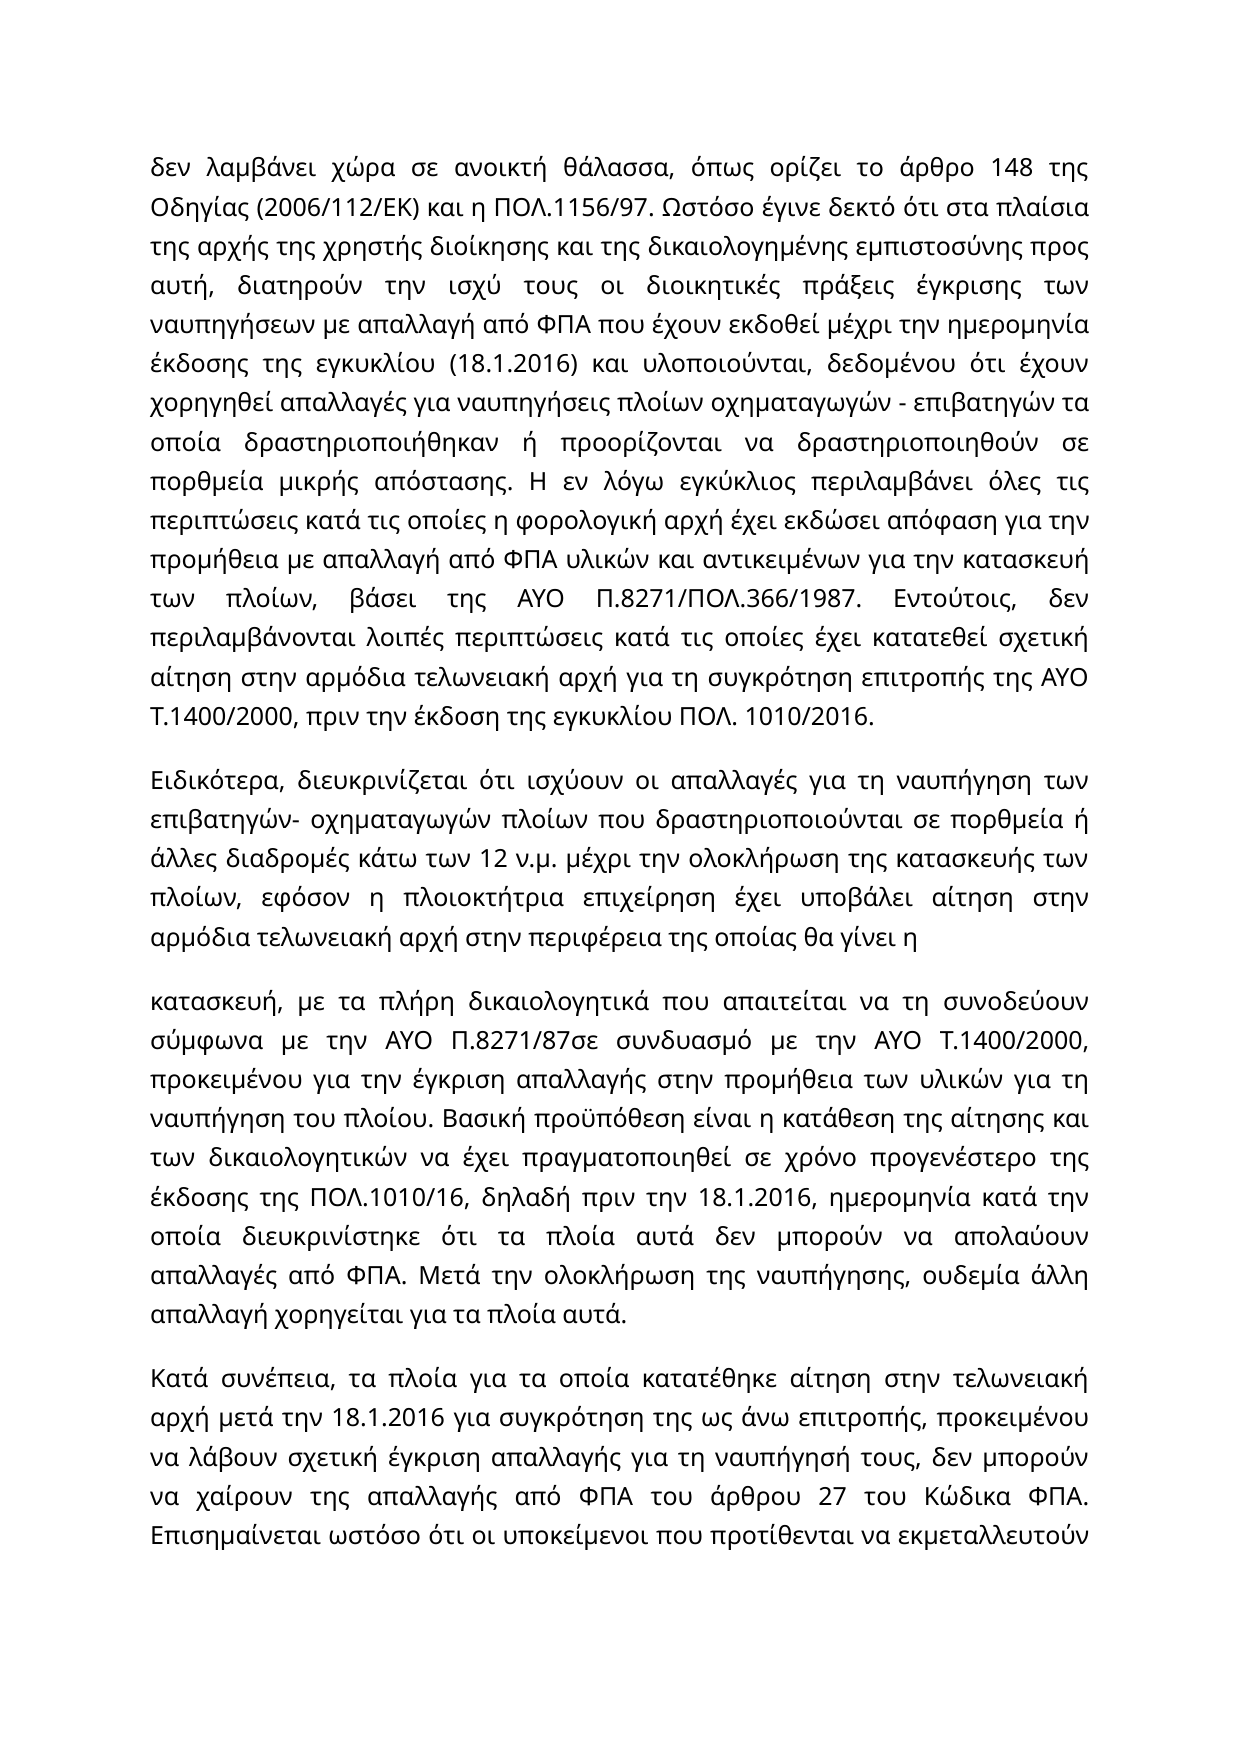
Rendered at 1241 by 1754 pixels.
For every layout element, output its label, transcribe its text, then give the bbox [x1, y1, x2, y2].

text κατασκευή, με τα πλήρη δικαιολογητικά που απαιτείται να τη συνοδεύουν σύμφωνα με την ΑΥΟ Π.8271/87σε συνδυασμό με την ΑΥΟ Τ.1400/2000, προκειμένου για την έγκριση απαλλαγής στην προμήθεια των υλικών για τη ναυπήγηση του πλοίου. Βασική προϋπόθεση είναι η κατάθεση της αίτησης και των δικαιολογητικών να έχει πραγματοποιηθεί σε χρόνο προγενέστερο της έκδοσης της ΠΟΛ.1010/16, δηλαδή πριν την 18.1.2016, ημερομηνία κατά την οποία διευκρινίστηκε ότι τα πλοία αυτά δεν μπορούν να απολαύουν απαλλαγές από ΦΠΑ. Μετά την ολοκλήρωση της ναυπήγησης, ουδεμία άλλη απαλλαγή χορηγείται για τα πλοία αυτά. [150, 983, 1090, 1331]
text Ειδικότερα, διευκρινίζεται ότι ισχύουν οι απαλλαγές για τη ναυπήγηση των επιβατηγών- οχηματαγωγών πλοίων που δραστηριοποιούνται σε πορθμεία ή άλλες διαδρομές κάτω των 12 ν.μ. μέχρι την ολοκλήρωση της κατασκευής των πλοίων, εφόσον η πλοιοκτήτρια επιχείρηση έχει υποβάλει αίτηση στην αρμόδια τελωνειακή αρχή στην περιφέρεια της οποίας θα γίνει η [150, 762, 1090, 953]
text Κατά συνέπεια, τα πλοία για τα οποία κατατέθηκε αίτηση στην τελωνειακή αρχή μετά την 18.1.2016 για συγκρότηση της ως άνω επιτροπής, προκειμένου να λάβουν σχετική έγκριση απαλλαγής για τη ναυπήγησή τους, δεν μπορούν να χαίρουν της απαλλαγής από ΦΠΑ του άρθρου 27 του Κώδικα ΦΠΑ. Επισημαίνεται ωστόσο ότι οι υποκείμενοι που προτίθενται να εκμεταλλευτούν [150, 1361, 1090, 1552]
text δεν λαμβάνει χώρα σε ανοικτή θάλασσα, όπως ορίζει το άρθρο 148 της Οδηγίας (2006/112/ΕΚ) και η ΠΟΛ.1156/97. Ωστόσο έγινε δεκτό ότι στα πλαίσια της αρχής της χρηστής διοίκησης και της δικαιολογημένης εμπιστοσύνης προς αυτή, διατηρούν την ισχύ τους οι διοικητικές πράξεις έγκρισης των ναυπηγήσεων με απαλλαγή από ΦΠΑ που έχουν εκδοθεί μέχρι την ημερομηνία έκδοσης της εγκυκλίου (18.1.2016) και υλοποιούνται, δεδομένου ότι έχουν χορηγηθεί απαλλαγές για ναυπηγήσεις πλοίων οχηματαγωγών - επιβατηγών τα οποία δραστηριοποιήθηκαν ή προορίζονται να δραστηριοποιηθούν σε πορθμεία μικρής απόστασης. Η εν λόγω εγκύκλιος περιλαμβάνει όλες τις περιπτώσεις κατά τις οποίες η φορολογική αρχή έχει εκδώσει απόφαση για την προμήθεια με απαλλαγή από ΦΠΑ υλικών και αντικειμένων για την κατασκευή των πλοίων, βάσει της ΑΥΟ Π.8271/ΠΟΛ.366/1987. Εντούτοις, δεν περιλαμβάνονται λοιπές περιπτώσεις κατά τις οποίες έχει κατατεθεί σχετική αίτηση στην αρμόδια τελωνειακή αρχή για τη συγκρότηση επιτροπής της ΑΥΟ Τ.1400/2000, πριν την έκδοση της εγκυκλίου ΠΟΛ. 1010/2016. [150, 150, 1090, 732]
